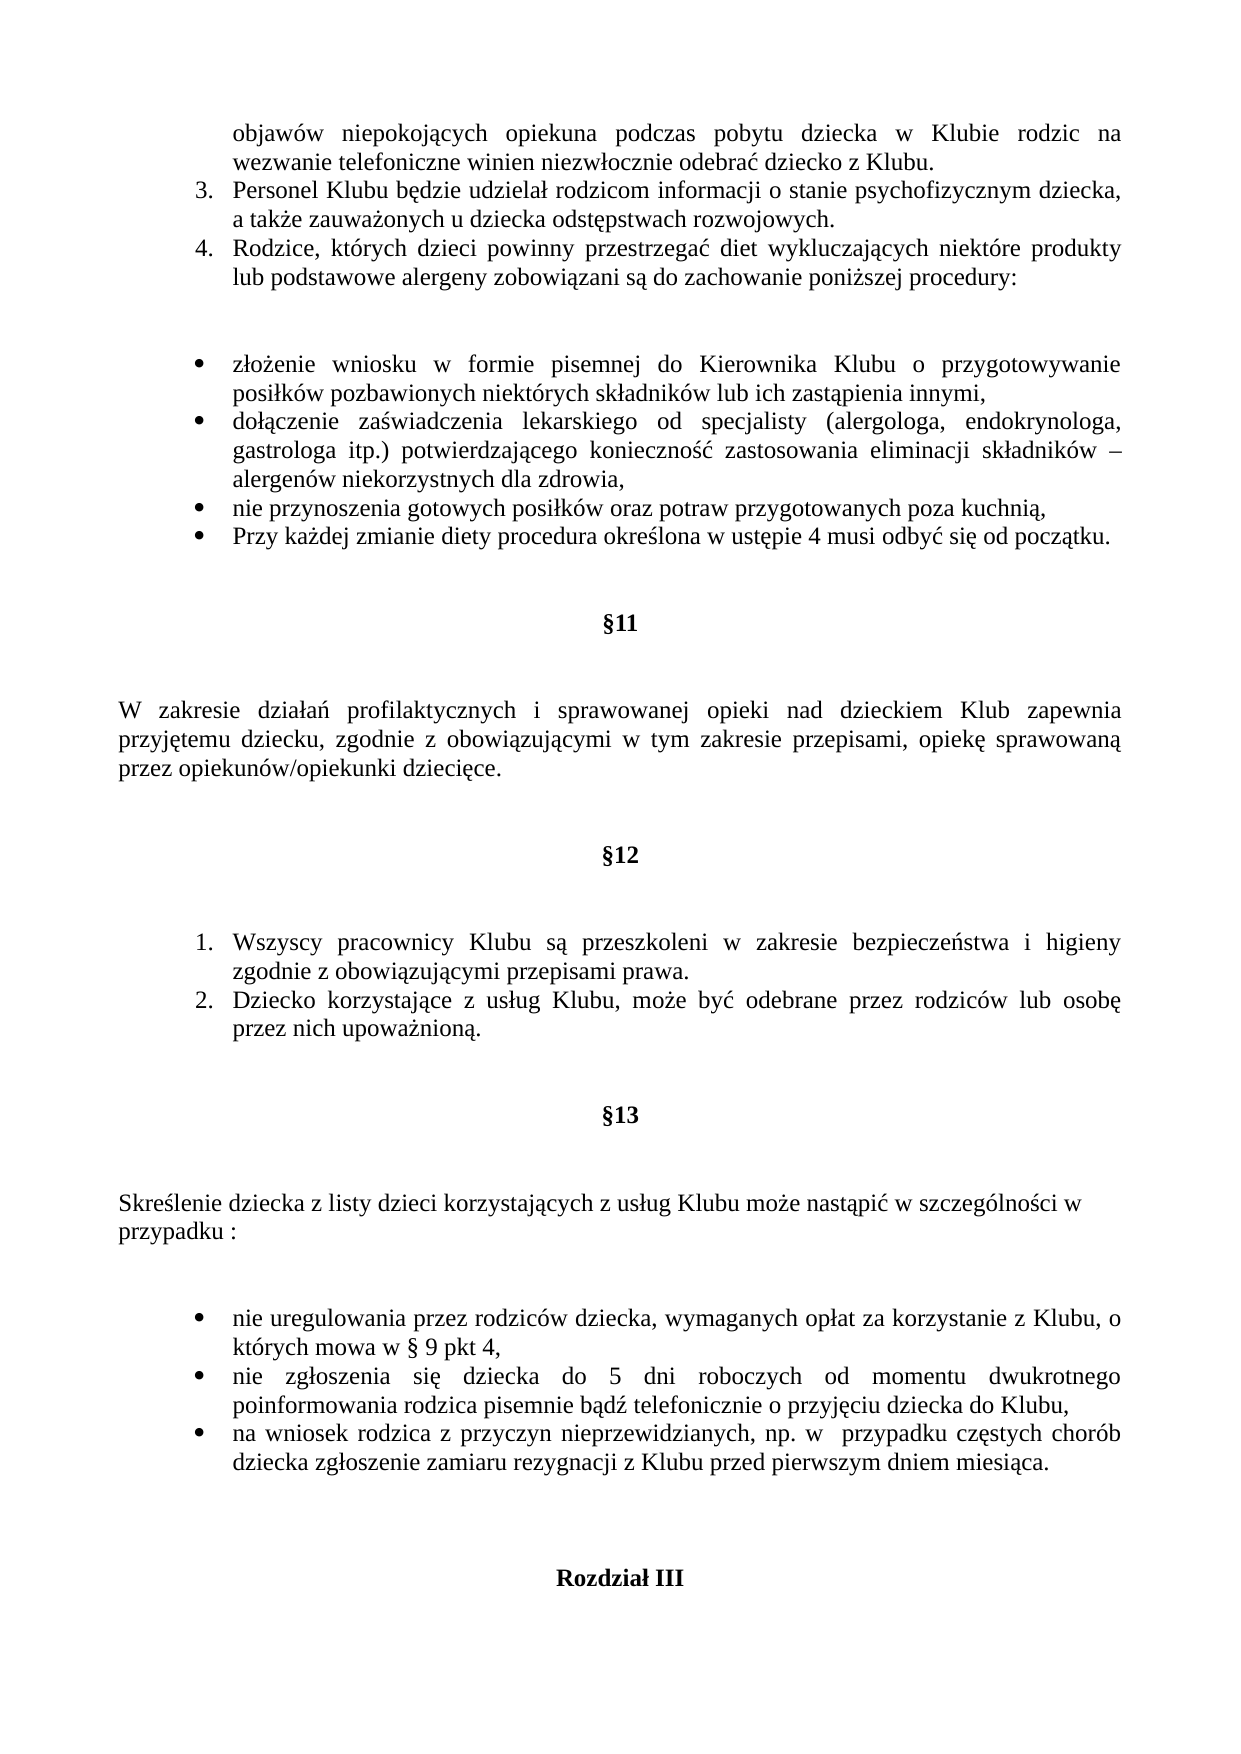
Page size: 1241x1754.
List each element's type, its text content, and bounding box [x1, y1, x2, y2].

list objawów niepokojących opiekuna podczas pobytu dziecka w Klubie rodzic na wezwanie telefoniczne winien niezwłocznie odebrać dziecko z Klubu. [195, 118, 1122, 176]
list Wszyscy pracownicy Klubu są przeszkoleni w zakresie bezpieczeństwa i higieny zgodnie z obowiązującymi przepisami prawa. [195, 927, 1122, 985]
list nie uregulowania przez rodziców dziecka, wymaganych opłat za korzystanie z Klubu, o których mowa w § 9 pkt 4, [195, 1303, 1122, 1361]
text §12 [118, 840, 1122, 869]
list nie przynoszenia gotowych posiłków oraz potraw przygotowanych poza kuchnią, [195, 493, 1122, 521]
list nie zgłoszenia się dziecka do 5 dni roboczych od momentu dwukrotnego poinformowania rodzica pisemnie bądź telefonicznie o przyjęciu dziecka do Klubu, [195, 1361, 1122, 1418]
list Rodzice, których dzieci powinny przestrzegać diet wykluczających niektóre produkty lub podstawowe alergeny zobowiązani są do zachowanie poniższej procedury: [195, 233, 1122, 291]
text §11 [118, 608, 1122, 637]
list Dziecko korzystające z usług Klubu, może być odebrane przez rodziców lub osobę przez nich upoważnioną. [195, 985, 1122, 1042]
list dołączenie zaświadczenia lekarskiego od specjalisty (alergologa, endokrynologa, gastrologa itp.) potwierdzającego konieczność zastosowania eliminacji składników – alergenów niekorzystnych dla zdrowia, [195, 406, 1122, 493]
list złożenie wniosku w formie pisemnej do Kierownika Klubu o przygotowywanie posiłków pozbawionych niektórych składników lub ich zastąpienia innymi, [195, 349, 1122, 406]
text W zakresie działań profilaktycznych i sprawowanej opieki nad dzieckiem Klub zapewnia przyjętemu dziecku, zgodnie z obowiązującymi w tym zakresie przepisami, opiekę sprawowaną przez opiekunów/opiekunki dziecięce. [118, 696, 1122, 782]
list na wniosek rodzica z przyczyn nieprzewidzianych, np. w przypadku częstych chorób dziecka zgłoszenie zamiaru rezygnacji z Klubu przed pierwszym dniem miesiąca. [195, 1418, 1122, 1476]
text §13 [118, 1101, 1122, 1129]
text Rozdział III [118, 1534, 1122, 1592]
list Przy każdej zmianie diety procedura określona w ustępie 4 musi odbyć się od początku. [195, 521, 1122, 550]
list Personel Klubu będzie udzielał rodzicom informacji o stanie psychofizycznym dziecka, a także zauważonych u dziecka odstępstwach rozwojowych. [195, 176, 1122, 233]
text Skreślenie dziecka z listy dzieci korzystających z usług Klubu może nastąpić w szczególności w przypadku : [118, 1188, 1122, 1245]
